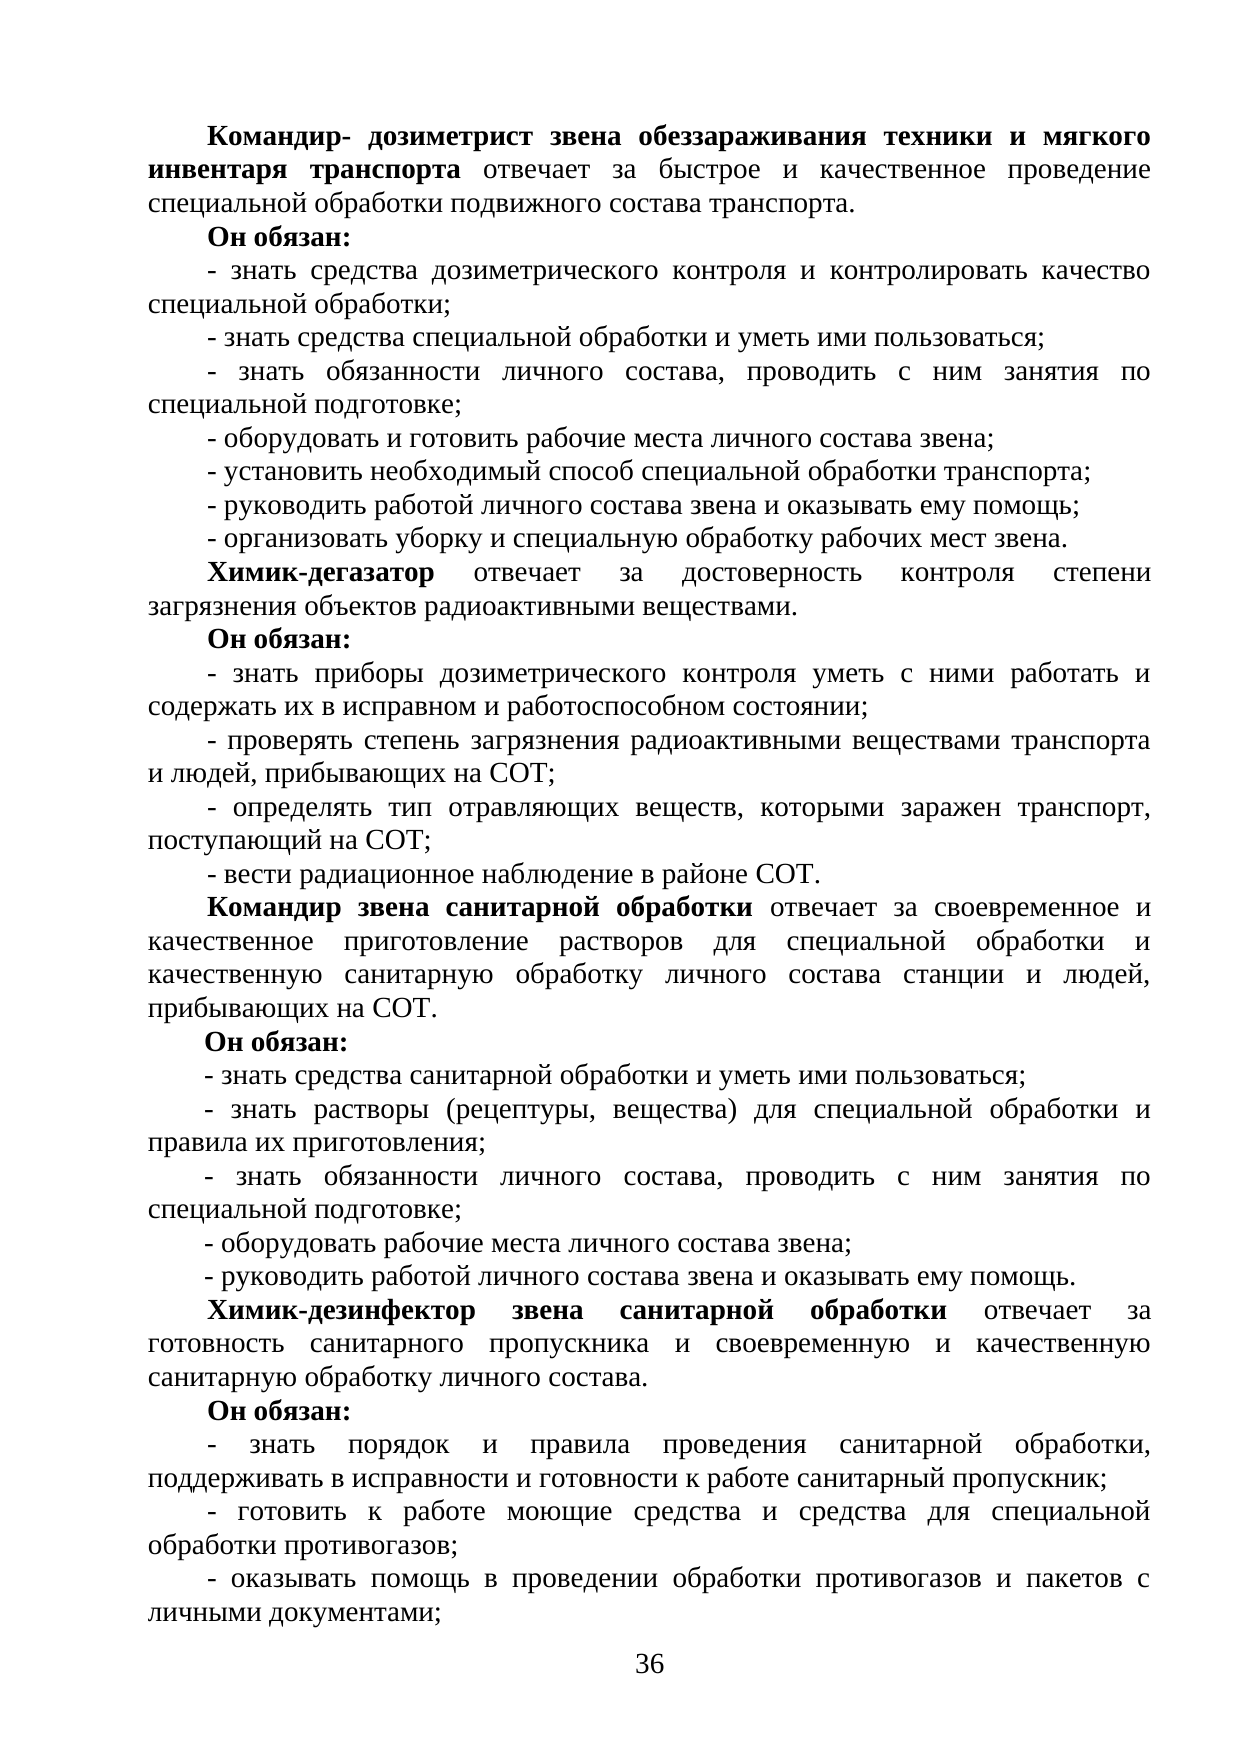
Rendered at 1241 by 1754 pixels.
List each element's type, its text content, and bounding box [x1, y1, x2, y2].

subtitle Командир звена санитарной обработки отвечает за своевременное и качественное приготовление растворов для специальной обработки и качественную санитарную обработку личного состава станции и людей, прибывающих на СОТ. [148, 889, 1152, 1024]
text - знать средства специальной обработки и уметь ими пользоваться; [148, 319, 1152, 353]
text - оборудовать рабочие места личного состава звена; [148, 1225, 1152, 1258]
subtitle Командир- дозиметрист звена обеззараживания техники и мягкого инвентаря транспорта отвечает за быстрое и качественное проведение специальной обработки подвижного состава транспорта. [148, 118, 1152, 219]
text - вести радиационное наблюдение в районе СОТ. [148, 856, 1152, 889]
text - оборудовать и готовить рабочие места личного состава звена; [148, 420, 1152, 453]
text - знать приборы дозиметрического контроля уметь с ними работать и содержать их в исправном и работоспособном состоянии; [148, 655, 1152, 722]
text - знать обязанности личного состава, проводить с ним занятия по специальной подготовке; [148, 353, 1152, 420]
text - знать средства дозиметрического контроля и контролировать качество специальной обработки; [148, 252, 1152, 319]
text - организовать уборку и специальную обработку рабочих мест звена. [148, 521, 1152, 554]
text - определять тип отравляющих веществ, которыми заражен транспорт, поступающий на СОТ; [148, 789, 1152, 856]
subtitle Химик-дезинфектор звена санитарной обработки отвечает за готовность санитарного пропускника и своевременную и качественную санитарную обработку личного состава. [148, 1292, 1152, 1393]
text - готовить к работе моющие средства и средства для специальной обработки противогазов; [148, 1493, 1152, 1560]
text - руководить работой личного состава звена и оказывать ему помощь. [148, 1258, 1152, 1292]
text Он обязан: [148, 621, 1152, 655]
text - знать средства санитарной обработки и уметь ими пользоваться; [148, 1057, 1152, 1091]
text - проверять степень загрязнения радиоактивными веществами транспорта и людей, прибывающих на СОТ; [148, 722, 1152, 789]
text - оказывать помощь в проведении обработки противогазов и пакетов с личными документами; [148, 1560, 1152, 1627]
text - установить необходимый способ специальной обработки транспорта; [148, 453, 1152, 487]
subtitle Химик-дегазатор отвечает за достоверность контроля степени загрязнения объектов радиоактивными веществами. [148, 554, 1152, 621]
text Он обязан: [148, 219, 1152, 252]
text - знать порядок и правила проведения санитарной обработки, поддерживать в исправности и готовности к работе санитарный пропускник; [148, 1426, 1152, 1493]
text - руководить работой личного состава звена и оказывать ему помощь; [148, 487, 1152, 521]
text - знать растворы (рецептуры, вещества) для специальной обработки и правила их приготовления; [148, 1091, 1152, 1158]
text Он обязан: [148, 1393, 1152, 1426]
text Он обязан: [148, 1024, 1152, 1057]
text - знать обязанности личного состава, проводить с ним занятия по специальной подготовке; [148, 1158, 1152, 1225]
